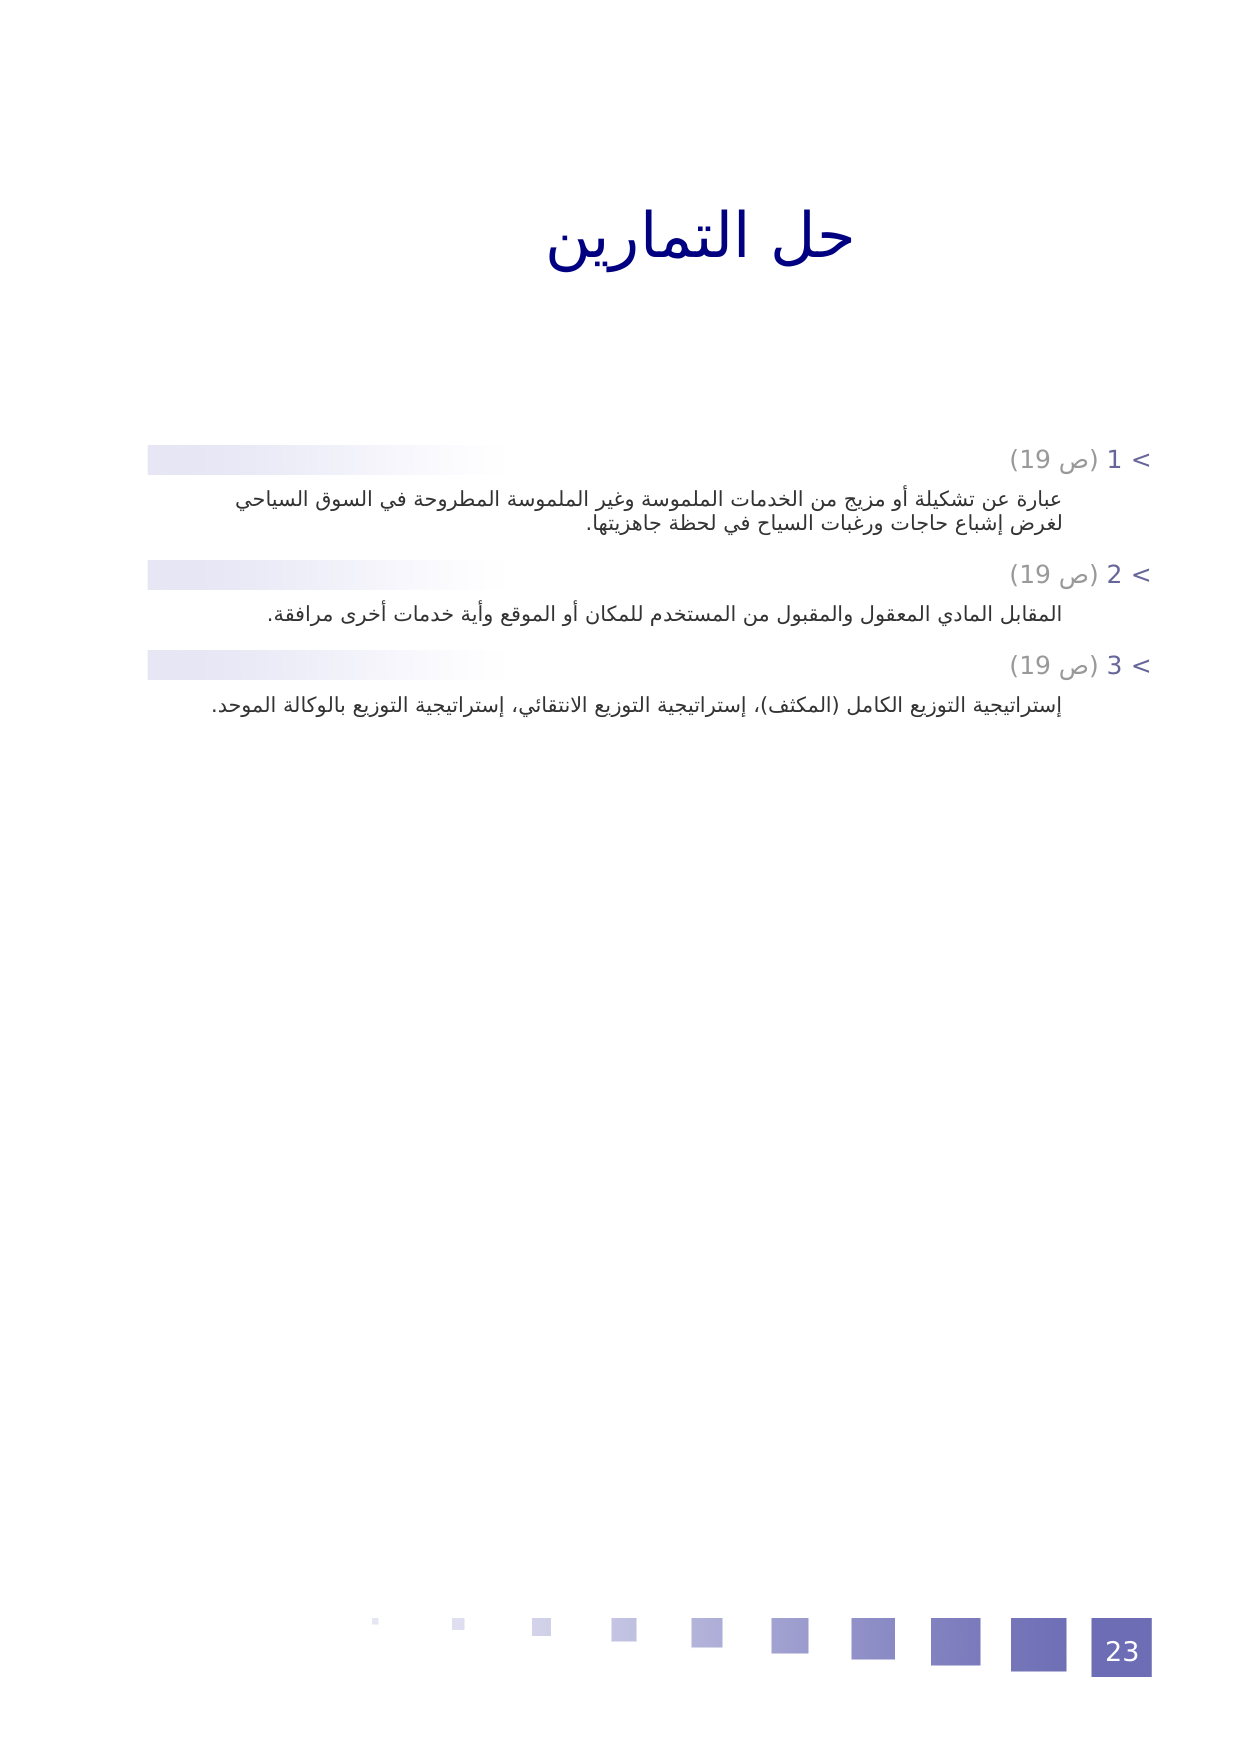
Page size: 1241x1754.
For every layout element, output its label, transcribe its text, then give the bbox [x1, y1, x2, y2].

text المقابل المادي المعقول والمقبول من المستخدم للمكان أو الموقع وأية خدمات أخرى مرافقة. [177, 602, 1063, 626]
text إستراتيجية التوزيع الكامل (المكثف)، إستراتيجية التوزيع الانتقائي، إستراتيجية التوزيع بالوكالة الموحد. [177, 693, 1063, 717]
title > 2 (ص 19) [148, 560, 1152, 589]
text عبارة عن تشكيلة أو مزيج من الخدمات الملموسة وغير الملموسة المطروحة في السوق السياحي لغرض إشباع حاجات ورغبات السياح في لحظة جاهزيتها. [177, 487, 1063, 536]
title > 1 (ص 19) [148, 445, 1152, 474]
title حل التمارين [213, 199, 856, 272]
picture [177, 1618, 1152, 1677]
title > 3 (ص 19) [148, 651, 1152, 680]
